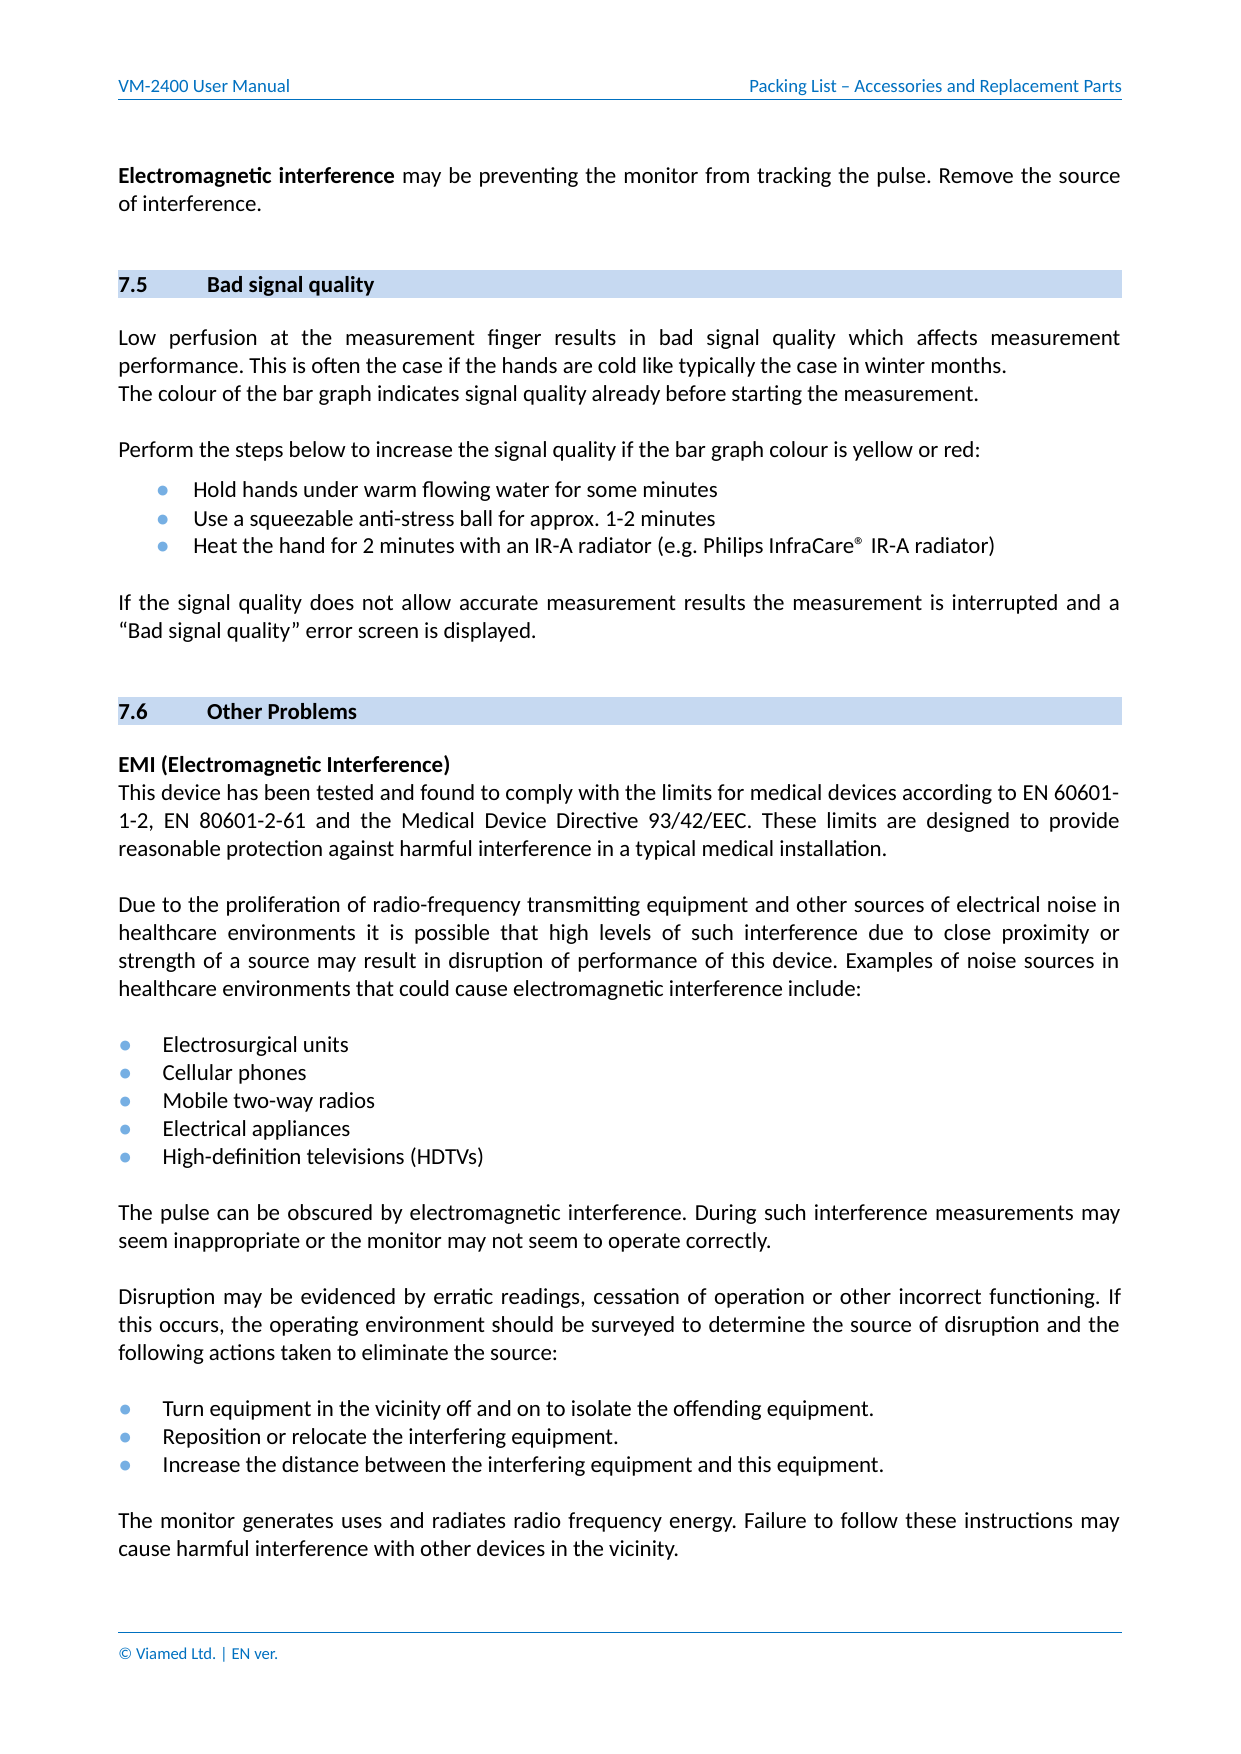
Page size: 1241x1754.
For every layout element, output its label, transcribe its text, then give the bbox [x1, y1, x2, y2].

text The pulse can be obscured by electromagnetic interference. During such interference measurements may seem inappropriate or the monitor may not seem to operate correctly. [118, 1198, 1122, 1254]
subtitle Bad signal quality [118, 270, 1122, 298]
text The colour of the bar graph indicates signal quality already before starting the measurement. [118, 379, 1122, 407]
list Turn equipment in the vicinity off and on to isolate the offending equipment. [118, 1394, 1122, 1422]
text Electromagnetic interference may be preventing the monitor from tracking the pulse. Remove the source of interference. [118, 161, 1122, 217]
text EMI (Electromagnetic Interference) [118, 750, 1122, 778]
list Increase the distance between the interfering equipment and this equipment. [118, 1450, 1122, 1478]
list Cellular phones [118, 1058, 1122, 1086]
list Heat the hand for 2 minutes with an IR-A radiator (e.g. Philips InfraCare® IR-A radiator) [156, 532, 1122, 560]
list High-definition televisions (HDTVs) [118, 1142, 1122, 1170]
text This device has been tested and found to comply with the limits for medical devices according to EN 60601-1-2, EN 80601-2-61 and the Medical Device Directive 93/42/EEC. These limits are designed to provide reasonable protection against harmful interference in a typical medical installation. [118, 778, 1122, 862]
list Reposition or relocate the interfering equipment. [118, 1422, 1122, 1450]
text If the signal quality does not allow accurate measurement results the measurement is interrupted and a “Bad signal quality” error screen is displayed. [118, 588, 1122, 644]
list Electrical appliances [118, 1114, 1122, 1142]
list Use a squeezable anti-stress ball for approx. 1-2 minutes [156, 504, 1122, 532]
subtitle Other Problems [118, 697, 1122, 725]
list Hold hands under warm flowing water for some minutes [156, 476, 1122, 504]
text Due to the proliferation of radio-frequency transmitting equipment and other sources of electrical noise in healthcare environments it is possible that high levels of such interference due to close proximity or strength of a source may result in disruption of performance of this device. Examples of noise sources in healthcare environments that could cause electromagnetic interference include: [118, 890, 1122, 1002]
text Disruption may be evidenced by erratic readings, cessation of operation or other incorrect functioning. If this occurs, the operating environment should be surveyed to determine the source of disruption and the following actions taken to eliminate the source: [118, 1282, 1122, 1366]
text Low perfusion at the measurement finger results in bad signal quality which affects measurement performance. This is often the case if the hands are cold like typically the case in winter months. [118, 323, 1122, 379]
text The monitor generates uses and radiates radio frequency energy. Failure to follow these instructions may cause harmful interference with other devices in the vicinity. [118, 1506, 1122, 1562]
list Electrosurgical units [118, 1030, 1122, 1058]
list Mobile two-way radios [118, 1086, 1122, 1114]
text Perform the steps below to increase the signal quality if the bar graph colour is yellow or red: [118, 435, 1122, 463]
